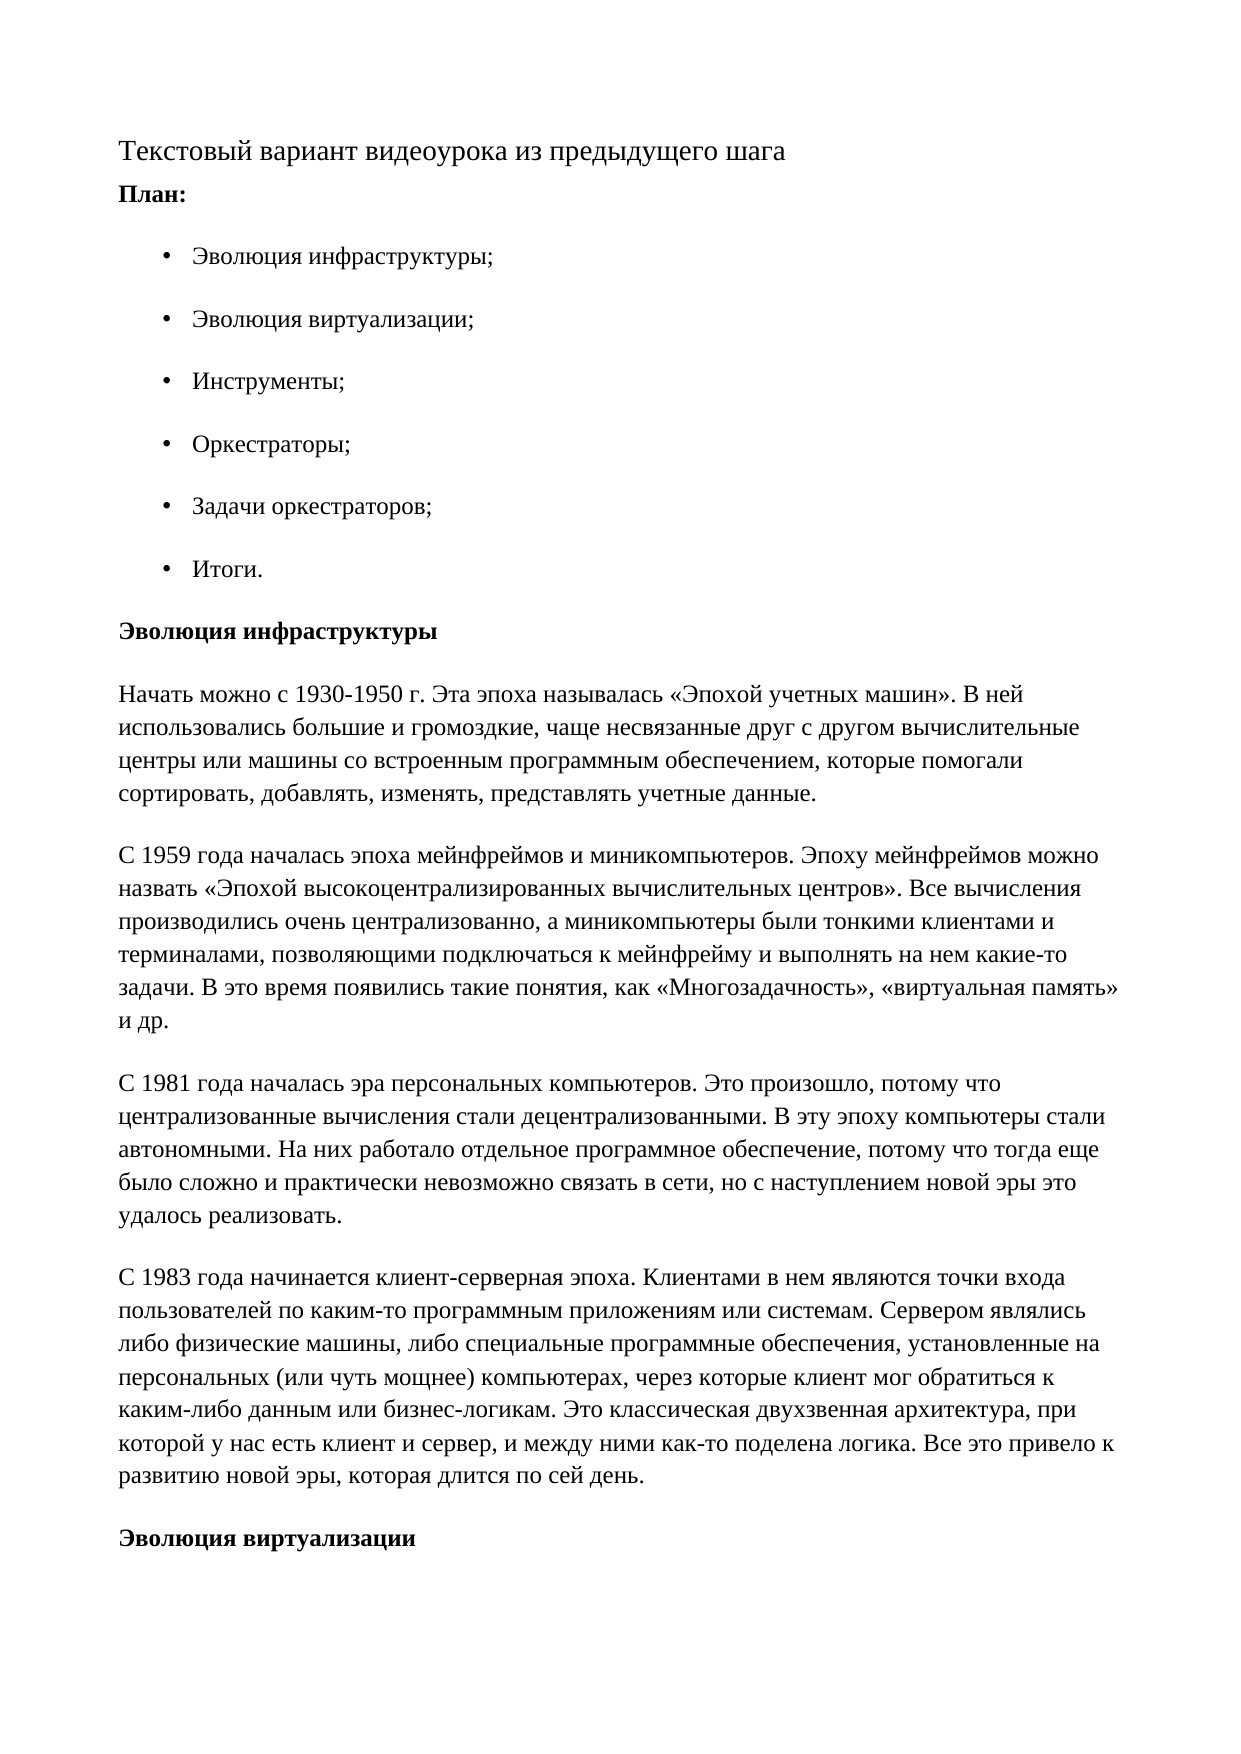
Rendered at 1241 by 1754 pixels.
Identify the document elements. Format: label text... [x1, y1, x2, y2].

list Задачи оркестраторов; [162, 491, 1122, 520]
list Эволюция виртуализации; [162, 304, 1122, 332]
text План: [118, 179, 1122, 207]
text С 1959 года началась эпоха мейнфреймов и миникомпьютеров. Эпоху мейнфреймов можно назвать «Эпохой высокоцентрализированных вычислительных центров». Все вычисления производились очень централизованно, а миникомпьютеры были тонкими клиентами и терминалами, позволяющими подключаться к мейнфрейму и выполнять на нем какие-то задачи. В это время появились такие понятия, как «Многозадачность», «виртуальная память» и др. [118, 840, 1122, 1034]
list Итоги. [162, 554, 1122, 582]
text Эволюция инфраструктуры [118, 616, 1122, 645]
text С 1981 года началась эра персональных компьютеров. Это произошло, потому что централизованные вычисления стали децентрализованными. В эту эпоху компьютеры стали автономными. На них работало отдельное программное обеспечение, потому что тогда еще было сложно и практически невозможно связать в сети, но с наступлением новой эры это удалось реализовать. [118, 1068, 1122, 1229]
subtitle Текстовый вариант видеоурока из предыдущего шага [118, 133, 1122, 166]
list Эволюция инфраструктуры; [162, 241, 1122, 270]
list Оркестраторы; [162, 429, 1122, 457]
text С 1983 года начинается клиент-серверная эпоха. Клиентами в нем являются точки входа пользователей по каким-то программным приложениям или системам. Сервером являлись либо физические машины, либо специальные программные обеспечения, установленные на персональных (или чуть мощнее) компьютерах, через которые клиент мог обратиться к каким-либо данным или бизнес-логикам. Это классическая двухзвенная архитектура, при которой у нас есть клиент и сервер, и между ними как-то поделена логика. Все это привело к развитию новой эры, которая длится по сей день. [118, 1262, 1122, 1489]
text Эволюция виртуализации [118, 1523, 1122, 1552]
text Начать можно с 1930-1950 г. Эта эпоха называлась «Эпохой учетных машин». В ней использовались большие и громоздкие, чаще несвязанные друг с другом вычислительные центры или машины со встроенным программным обеспечением, которые помогали сортировать, добавлять, изменять, представлять учетные данные. [118, 679, 1122, 807]
list Инструменты; [162, 366, 1122, 395]
